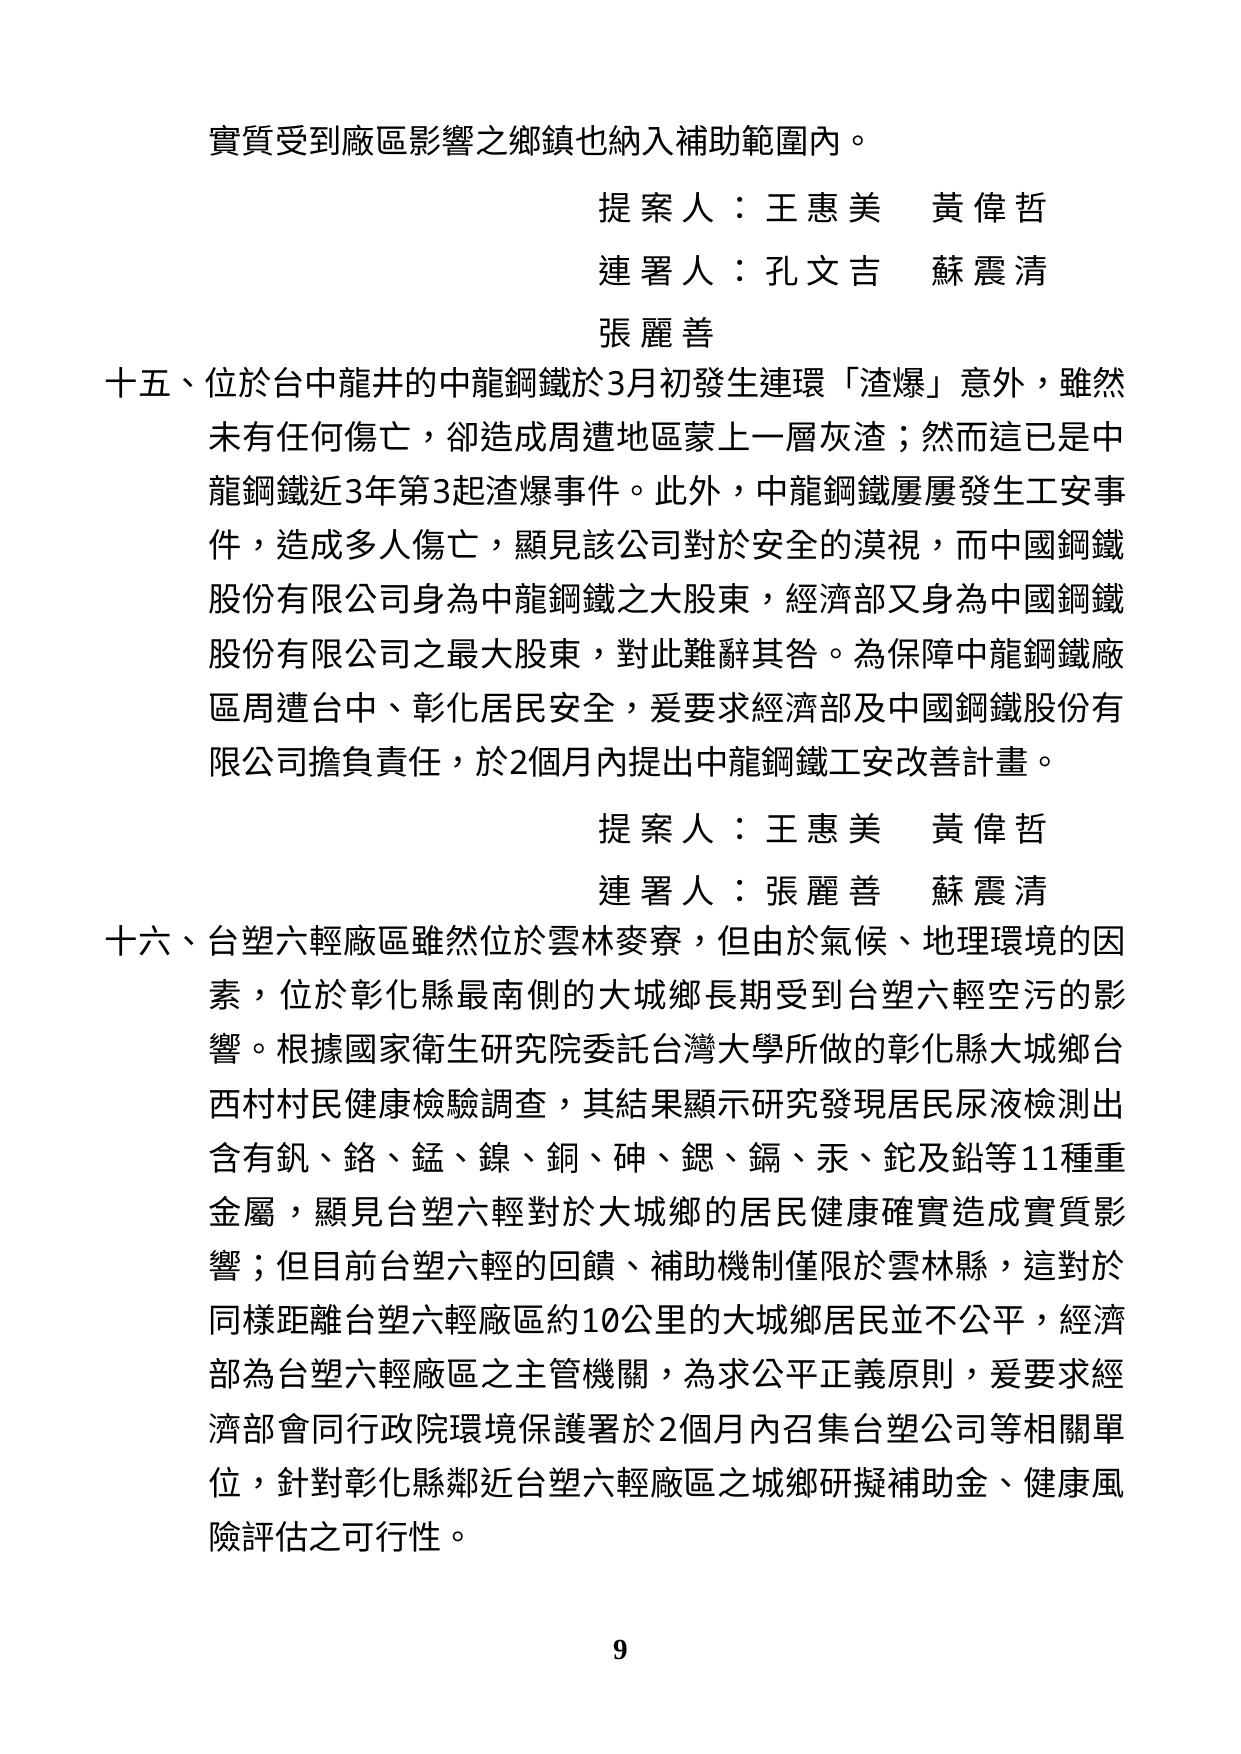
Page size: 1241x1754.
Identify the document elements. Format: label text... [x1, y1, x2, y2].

text 實質受到廠區影響之鄉鎮也納入補助範圍內。 [104, 110, 1127, 164]
text 十六、台塑六輕廠區雖然位於雲林麥寮，但由於氣候、地理環境的因素，位於彰化縣最南側的大城鄉長期受到台塑六輕空污的影響。根據國家衛生研究院委託台灣大學所做的彰化縣大城鄉台西村村民健康檢驗調查，其結果顯示研究發現居民尿液檢測出含有釩、鉻、錳、鎳、銅、砷、鍶、鎘、汞、鉈及鉛等11種重金屬，顯見台塑六輕對於大城鄉的居民健康確實造成實質影響；但目前台塑六輕的回饋、補助機制僅限於雲林縣，這對於同樣距離台塑六輕廠區約10公里的大城鄉居民並不公平，經濟部為台塑六輕廠區之主管機關，為求公平正義原則，爰要求經濟部會同行政院環境保護署於2個月內召集台塑公司等相關單位，針對彰化縣鄰近台塑六輕廠區之城鄉研擬補助金、健康風險評估之可行性。 [104, 910, 1127, 1560]
text 十五、位於台中龍井的中龍鋼鐵於3月初發生連環「渣爆」意外，雖然未有任何傷亡，卻造成周遭地區蒙上一層灰渣；然而這已是中龍鋼鐵近3年第3起渣爆事件。此外，中龍鋼鐵屢屢發生工安事件，造成多人傷亡，顯見該公司對於安全的漠視，而中國鋼鐵股份有限公司身為中龍鋼鐵之大股東，經濟部又身為中國鋼鐵股份有限公司之最大股東，對此難辭其咎。為保障中龍鋼鐵廠區周遭台中、彰化居民安全，爰要求經濟部及中國鋼鐵股份有限公司擔負責任，於2個月內提出中龍鋼鐵工安改善計畫。 [104, 352, 1127, 785]
text 提案人：王惠美 黃偉哲 [589, 164, 1105, 227]
text 提案人：王惠美 黃偉哲 [589, 785, 1105, 848]
text 連署人：張麗善 蘇震清 [589, 848, 1105, 910]
text 連署人：孔文吉 蘇震清 張麗善 [589, 227, 1105, 352]
